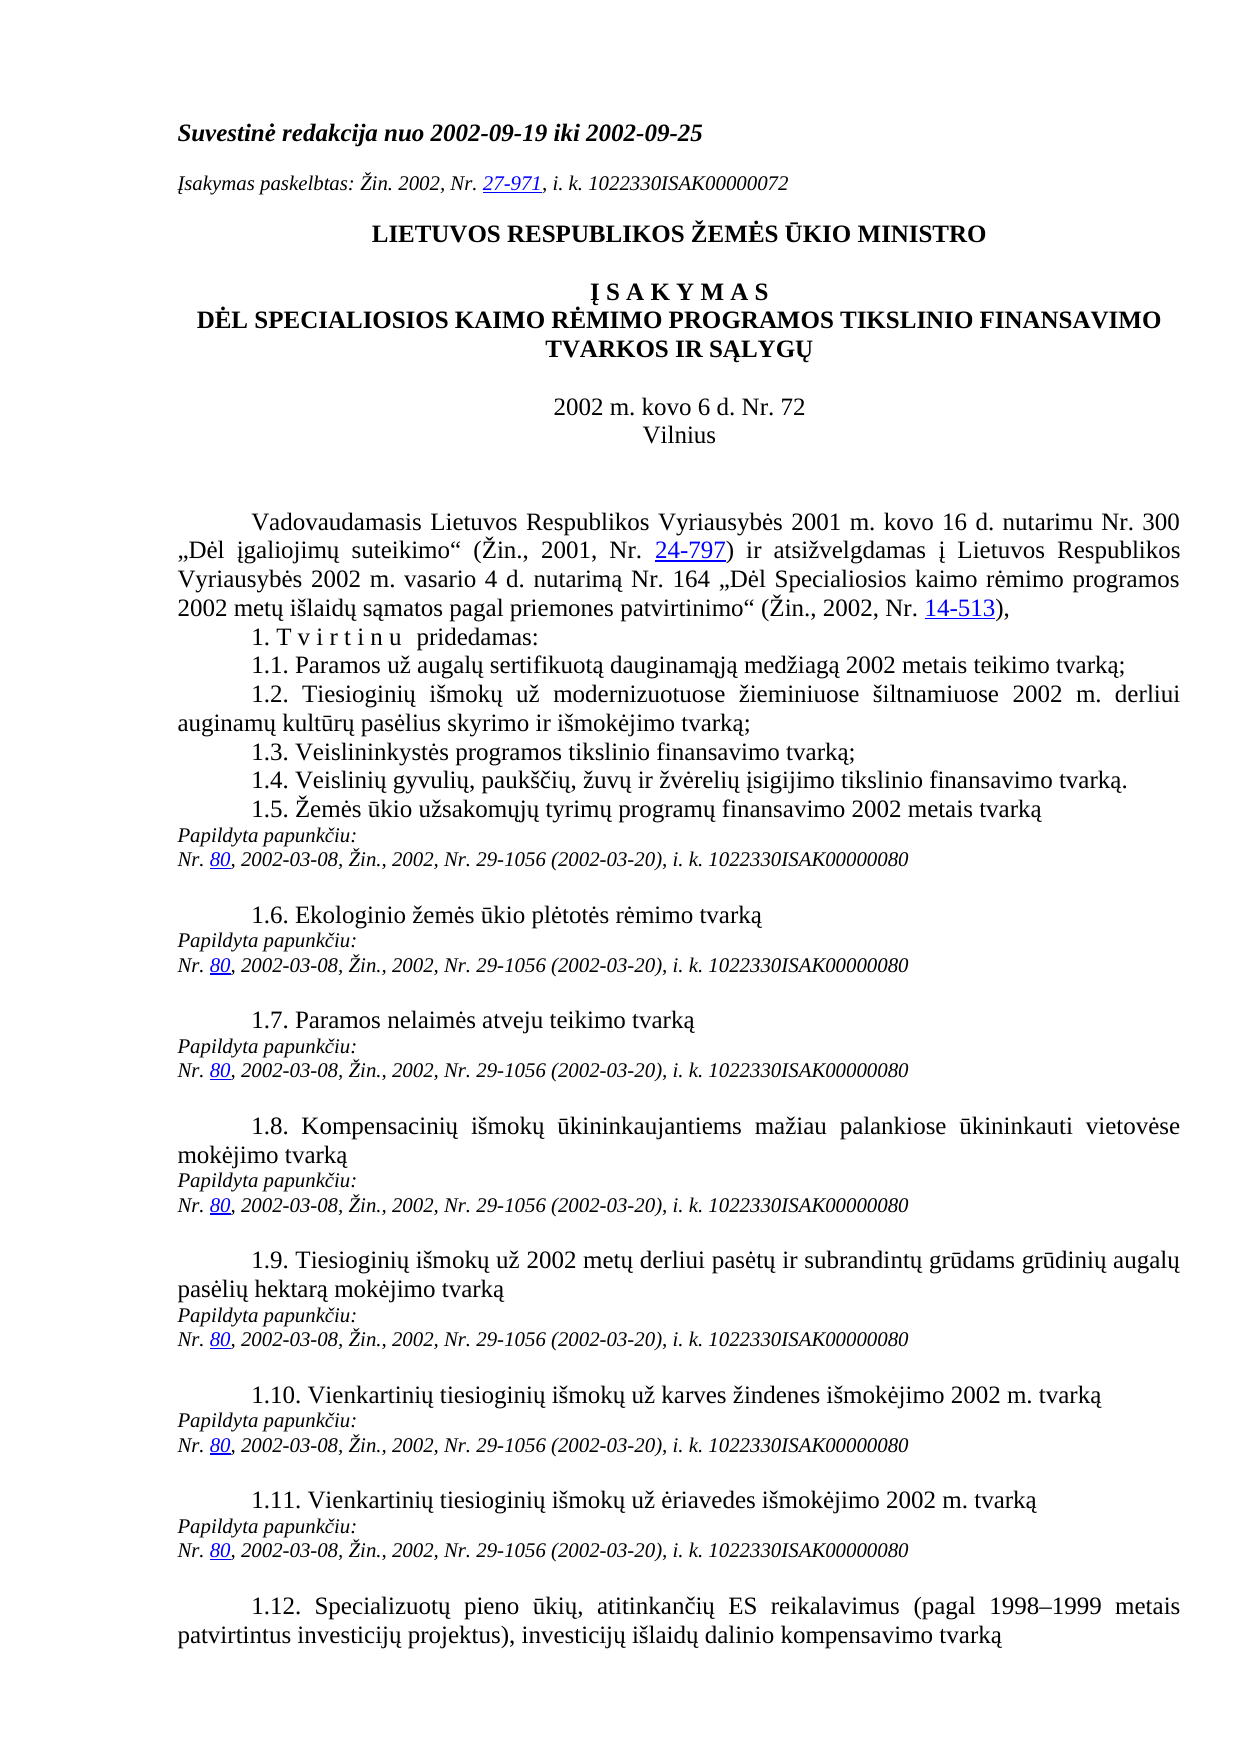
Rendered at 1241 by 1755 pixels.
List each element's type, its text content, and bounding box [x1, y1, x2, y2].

text Nr. 80, 2002-03-08, Žin., 2002, Nr. 29-1056 (2002-03-20), i. k. 1022330ISAK00000080 [177, 1432, 1181, 1457]
text 1.2. Tiesioginių išmokų už modernizuotuose žieminiuose šiltnamiuose 2002 m. derliui auginamų kultūrų pasėlius skyrimo ir išmokėjimo tvarką; [177, 679, 1181, 737]
text Papildyta papunkčiu: [177, 1514, 1181, 1538]
text Papildyta papunkčiu: [177, 928, 1181, 952]
text 1.1. Paramos už augalų sertifikuotą dauginamąją medžiagą 2002 metais teikimo tvarką; [177, 650, 1181, 679]
text 1.3. Veislininkystės programos tikslinio finansavimo tvarką; [177, 737, 1181, 765]
text Papildyta papunkčiu: [177, 1168, 1181, 1192]
text 1.12. Specializuotų pieno ūkių, atitinkančių ES reikalavimus (pagal 1998–1999 metais patvirtintus investicijų projektus), investicijų išlaidų dalinio kompensavimo tvarką [177, 1591, 1181, 1648]
text 1.4. Veislinių gyvulių, paukščių, žuvų ir žvėrelių įsigijimo tikslinio finansavimo tvarką. [177, 765, 1181, 794]
text Papildyta papunkčiu: [177, 1408, 1181, 1432]
text Papildyta papunkčiu: [177, 823, 1181, 847]
text Nr. 80, 2002-03-08, Žin., 2002, Nr. 29-1056 (2002-03-20), i. k. 1022330ISAK00000080 [177, 1058, 1181, 1082]
text 1.9. Tiesioginių išmokų už 2002 metų derliui pasėtų ir subrandintų grūdams grūdinių augalų pasėlių hektarą mokėjimo tvarką [177, 1245, 1181, 1303]
text Vilnius [177, 420, 1181, 449]
text Suvestinė redakcija nuo 2002-09-19 iki 2002-09-25 [177, 118, 1181, 147]
text 2002 m. kovo 6 d. Nr. 72 [177, 392, 1181, 420]
text 1. Tvirtinu pridedamas: [177, 622, 1181, 650]
text Nr. 80, 2002-03-08, Žin., 2002, Nr. 29-1056 (2002-03-20), i. k. 1022330ISAK00000080 [177, 1192, 1181, 1217]
text 1.5. Žemės ūkio užsakomųjų tyrimų programų finansavimo 2002 metais tvarką [177, 794, 1181, 823]
text 1.6. Ekologinio žemės ūkio plėtotės rėmimo tvarką [177, 900, 1181, 928]
text 1.8. Kompensacinių išmokų ūkininkaujantiems mažiau palankiose ūkininkauti vietovėse mokėjimo tvarką [177, 1111, 1181, 1168]
text DĖL SPECIALIOSIOS KAIMO RĖMIMO PROGRAMOS TIKSLINIO FINANSAVIMO TVARKOS IR SĄLYGŲ [177, 305, 1181, 363]
text LIETUVOS RESPUBLIKOS ŽEMĖS ŪKIO MINISTRO [177, 219, 1181, 248]
text Į S A K Y M A S [177, 277, 1181, 305]
text Papildyta papunkčiu: [177, 1303, 1181, 1327]
text Nr. 80, 2002-03-08, Žin., 2002, Nr. 29-1056 (2002-03-20), i. k. 1022330ISAK00000080 [177, 1538, 1181, 1562]
text Vadovaudamasis Lietuvos Respublikos Vyriausybės 2001 m. kovo 16 d. nutarimu Nr. 300 „Dėl įgaliojimų suteikimo“ (Žin., 2001, Nr. 24-797) ir atsižvelgdamas į Lietuvos Respublikos Vyriausybės 2002 m. vasario 4 d. nutarimą Nr. 164 „Dėl Specialiosios kaimo rėmimo programos 2002 metų išlaidų sąmatos pagal priemones patvirtinimo“ (Žin., 2002, Nr. 14-513), [177, 507, 1181, 622]
text Įsakymas paskelbtas: Žin. 2002, Nr. 27-971, i. k. 1022330ISAK00000072 [177, 171, 1181, 195]
text Nr. 80, 2002-03-08, Žin., 2002, Nr. 29-1056 (2002-03-20), i. k. 1022330ISAK00000080 [177, 1327, 1181, 1351]
text 1.11. Vienkartinių tiesioginių išmokų už ėriavedes išmokėjimo 2002 m. tvarką [177, 1485, 1181, 1514]
text 1.10. Vienkartinių tiesioginių išmokų už karves žindenes išmokėjimo 2002 m. tvarką [177, 1380, 1181, 1408]
text Nr. 80, 2002-03-08, Žin., 2002, Nr. 29-1056 (2002-03-20), i. k. 1022330ISAK00000080 [177, 847, 1181, 871]
text Nr. 80, 2002-03-08, Žin., 2002, Nr. 29-1056 (2002-03-20), i. k. 1022330ISAK00000080 [177, 952, 1181, 977]
text 1.7. Paramos nelaimės atveju teikimo tvarką [177, 1005, 1181, 1034]
text Papildyta papunkčiu: [177, 1034, 1181, 1058]
